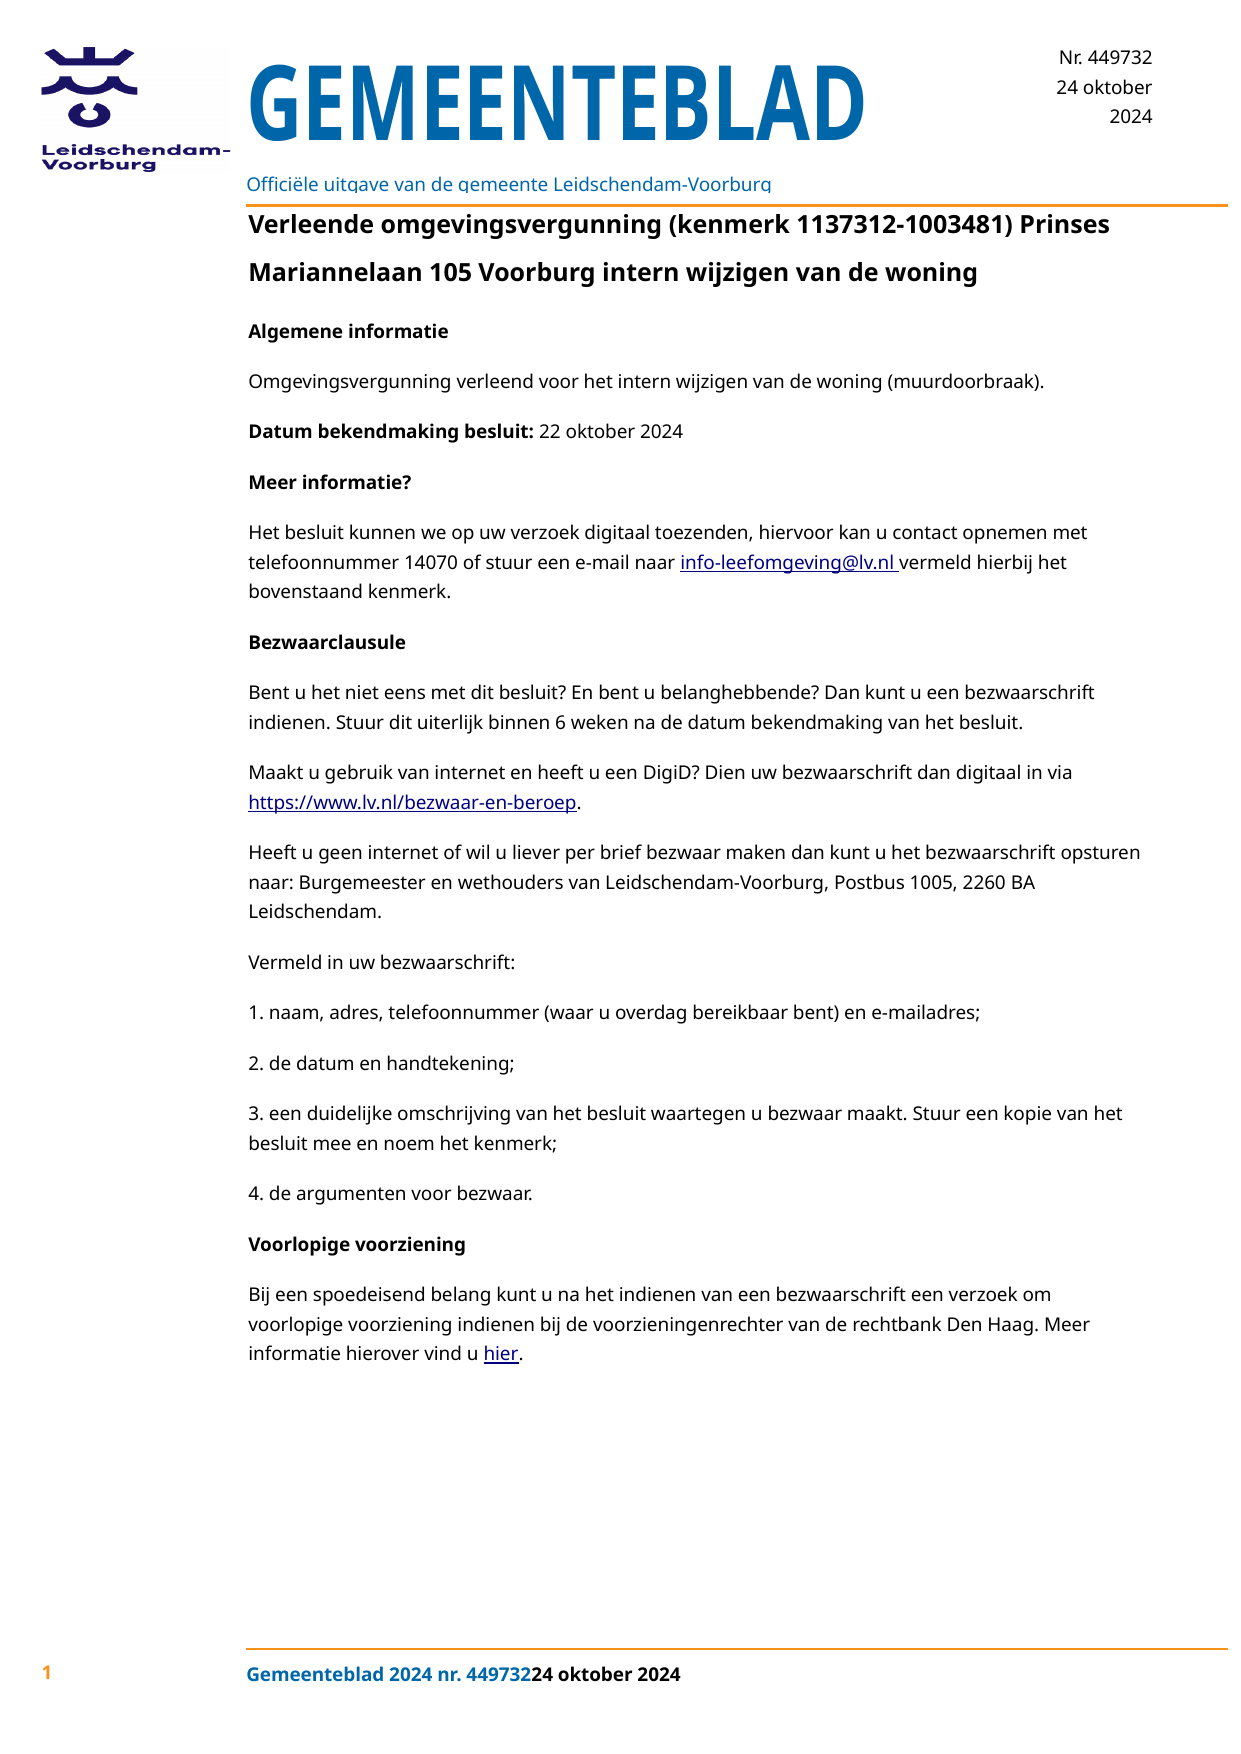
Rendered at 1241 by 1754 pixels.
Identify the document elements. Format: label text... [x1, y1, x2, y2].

text 3. een duidelijke omschrijving van het besluit waartegen u bezwaar maakt. Stuur een kopie van het besluit mee en noem het kenmerk; [248, 1100, 1152, 1156]
text Het besluit kunnen we op uw verzoek digitaal toezenden, hiervoor kan u contact opnemen met telefoonnummer 14070 of stuur een e-mail naar info-leefomgeving@lv.nl vermeld hierbij het bovenstaand kenmerk. [248, 519, 1152, 604]
text Algemene informatie [248, 318, 1152, 344]
text Vermeld in uw bezwaarschrift: [248, 949, 1152, 975]
text Omgevingsvergunning verleend voor het intern wijzigen van de woning (muurdoorbraak). [248, 368, 1152, 394]
text Verleende omgevingsvergunning (kenmerk 1137312-1003481) Prinses Mariannelaan 105 Voorburg intern wijzigen van de woning [248, 207, 1152, 288]
picture [41, 47, 231, 172]
text Maakt u gebruik van internet en heeft u een DigiD? Dien uw bezwaarschrift dan digitaal in via https://www.lv.nl/bezwaar-en-beroep. [248, 759, 1152, 815]
text Heeft u geen internet of wil u liever per brief bezwaar maken dan kunt u het bezwaarschrift opsturen naar: Burgemeester en wethouders van Leidschendam-Voorburg, Postbus 1005, 2260 BA Leidschendam. [248, 839, 1152, 924]
text 2. de datum en handtekening; [248, 1050, 1152, 1076]
text Datum bekendmaking besluit: 22 oktober 2024 [248, 419, 1152, 444]
text 4. de argumenten voor bezwaar. [248, 1180, 1152, 1206]
text Bij een spoedeisend belang kunt u na het indienen van een bezwaarschrift een verzoek om voorlopige voorziening indienen bij de voorzieningenrechter van de rechtbank Den Haag. Meer informatie hierover vind u hier. [248, 1281, 1152, 1366]
text Bent u het niet eens met dit besluit? En bent u belanghebbende? Dan kunt u een bezwaarschrift indienen. Stuur dit uiterlijk binnen 6 weken na de datum bekendmaking van het besluit. [248, 679, 1152, 735]
text Voorlopige voorziening [248, 1231, 1152, 1257]
text 1. naam, adres, telefoonnummer (waar u overdag bereikbaar bent) en e-mailadres; [248, 999, 1152, 1025]
text Meer informatie? [248, 469, 1152, 495]
text Bezwaarclausule [248, 629, 1152, 655]
